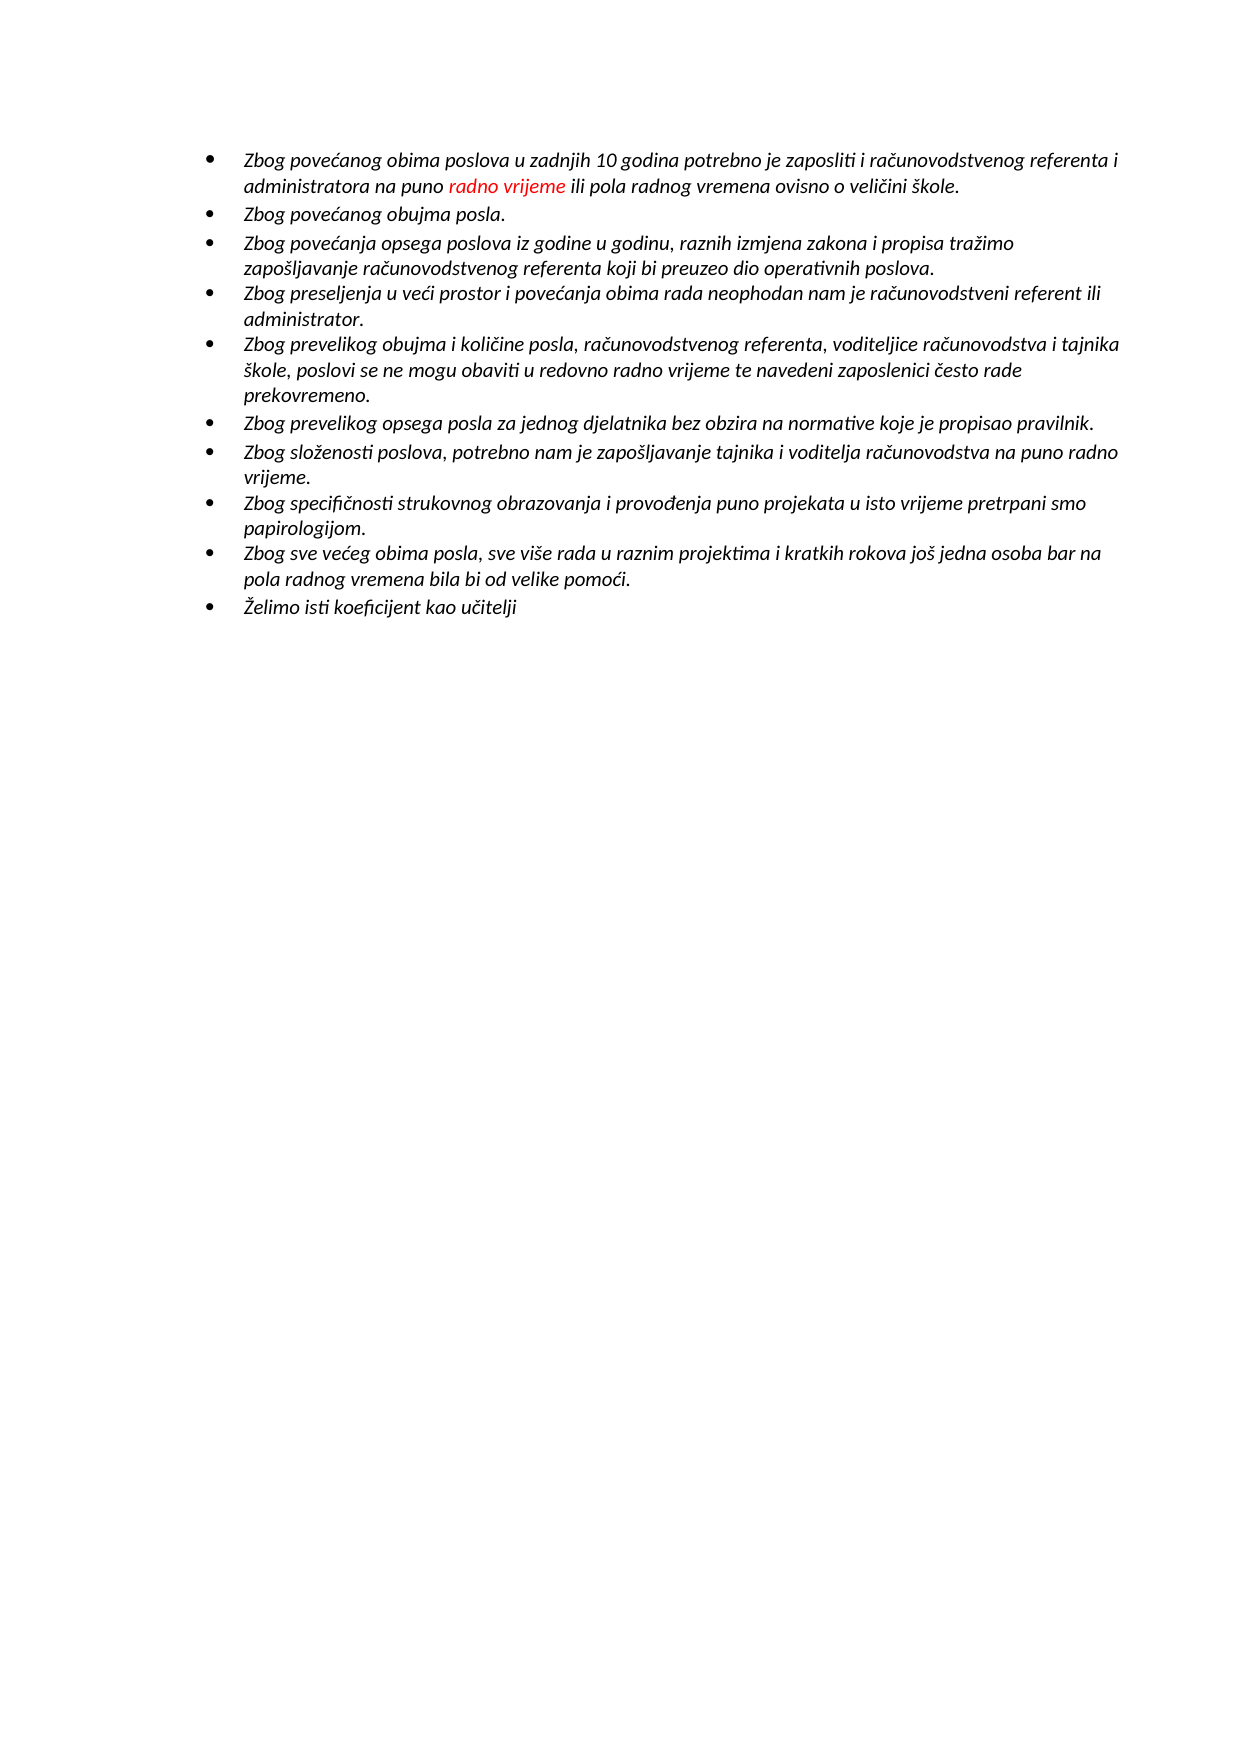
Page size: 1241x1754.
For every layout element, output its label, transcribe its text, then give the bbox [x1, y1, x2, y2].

table_cell Zbog prevelikog obujma i količine posla, računovodstvenog referenta, voditeljice računovodstva i tajnika škole, poslovi se ne mogu obaviti u redovno radno vrijeme te navedeni zaposlenici često rade prekovremeno. [157, 331, 1140, 408]
table_cell Zbog prevelikog opsega posla za jednog djelatnika bez obzira na normative koje je propisao pravilnik. [157, 408, 1140, 439]
table_cell Želimo isti koeficijent kao učitelji [157, 591, 1140, 623]
table_cell Zbog sve većeg obima posla, sve više rada u raznim projektima i kratkih rokova još jedna osoba bar na pola radnog vremena bila bi od velike pomoći. [157, 541, 1140, 591]
table_cell Zbog složenosti poslova, potrebno nam je zapošljavanje tajnika i voditelja računovodstva na puno radno vrijeme. [157, 439, 1140, 490]
table_cell Zbog povećanog obujma posla. [157, 199, 1140, 230]
table_cell Zbog specifičnosti strukovnog obrazovanja i provođenja puno projekata u isto vrijeme pretrpani smo papirologijom. [157, 490, 1140, 541]
table_cell Zbog preseljenja u veći prostor i povećanja obima rada neophodan nam je računovodstveni referent ili administrator. [157, 281, 1140, 331]
table_cell Zbog povećanja opsega poslova iz godine u godinu, raznih izmjena zakona i propisa tražimo zapošljavanje računovodstvenog referenta koji bi preuzeo dio operativnih poslova. [157, 230, 1140, 281]
table_cell Zbog povećanog obima poslova u zadnjih 10 godina potrebno je zaposliti i računovodstvenog referenta i administratora na puno radno vrijeme ili pola radnog vremena ovisno o veličini škole. [157, 148, 1140, 198]
